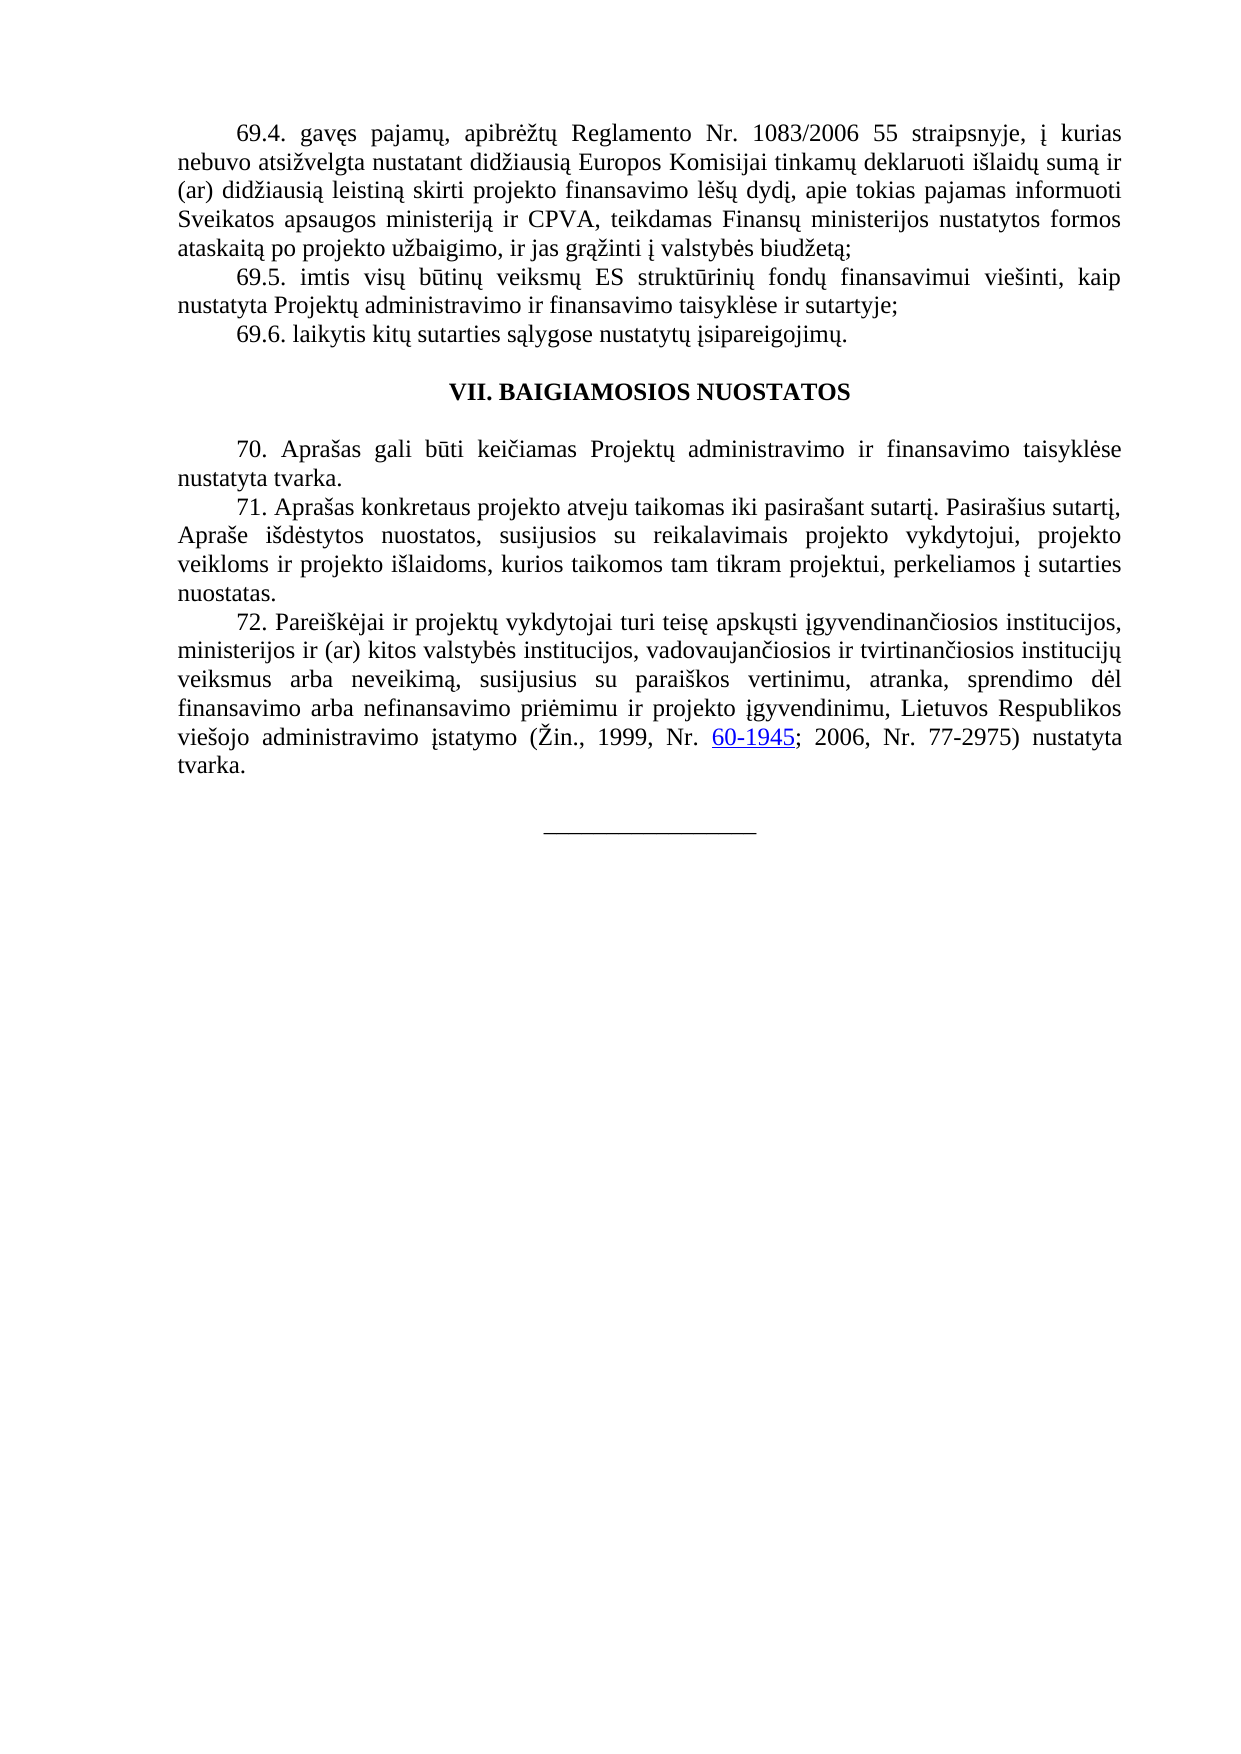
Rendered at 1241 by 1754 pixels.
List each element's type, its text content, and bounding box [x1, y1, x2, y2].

text _________________ [177, 808, 1122, 837]
text 69.6. laikytis kitų sutarties sąlygose nustatytų įsipareigojimų. [177, 319, 1122, 348]
text VII. BAIGIAMOSIOS NUOSTATOS [177, 377, 1122, 406]
text 72. Pareiškėjai ir projektų vykdytojai turi teisę apskųsti įgyvendinančiosios institucijos, ministerijos ir (ar) kitos valstybės institucijos, vadovaujančiosios ir tvirtinančiosios institucijų veiksmus arba neveikimą, susijusius su paraiškos vertinimu, atranka, sprendimo dėl finansavimo arba nefinansavimo priėmimu ir projekto įgyvendinimu, Lietuvos Respublikos viešojo administravimo įstatymo (Žin., 1999, Nr. 60-1945; 2006, Nr. 77-2975) nustatyta tvarka. [177, 607, 1122, 779]
text 69.5. imtis visų būtinų veiksmų ES struktūrinių fondų finansavimui viešinti, kaip nustatyta Projektų administravimo ir finansavimo taisyklėse ir sutartyje; [177, 262, 1122, 319]
text 71. Aprašas konkretaus projekto atveju taikomas iki pasirašant sutartį. Pasirašius sutartį, Apraše išdėstytos nuostatos, susijusios su reikalavimais projekto vykdytojui, projekto veikloms ir projekto išlaidoms, kurios taikomos tam tikram projektui, perkeliamos į sutarties nuostatas. [177, 492, 1122, 607]
text 69.4. gavęs pajamų, apibrėžtų Reglamento Nr. 1083/2006 55 straipsnyje, į kurias nebuvo atsižvelgta nustatant didžiausią Europos Komisijai tinkamų deklaruoti išlaidų sumą ir (ar) didžiausią leistiną skirti projekto finansavimo lėšų dydį, apie tokias pajamas informuoti Sveikatos apsaugos ministeriją ir CPVA, teikdamas Finansų ministerijos nustatytos formos ataskaitą po projekto užbaigimo, ir jas grąžinti į valstybės biudžetą; [177, 118, 1122, 262]
text 70. Aprašas gali būti keičiamas Projektų administravimo ir finansavimo taisyklėse nustatyta tvarka. [177, 434, 1122, 492]
